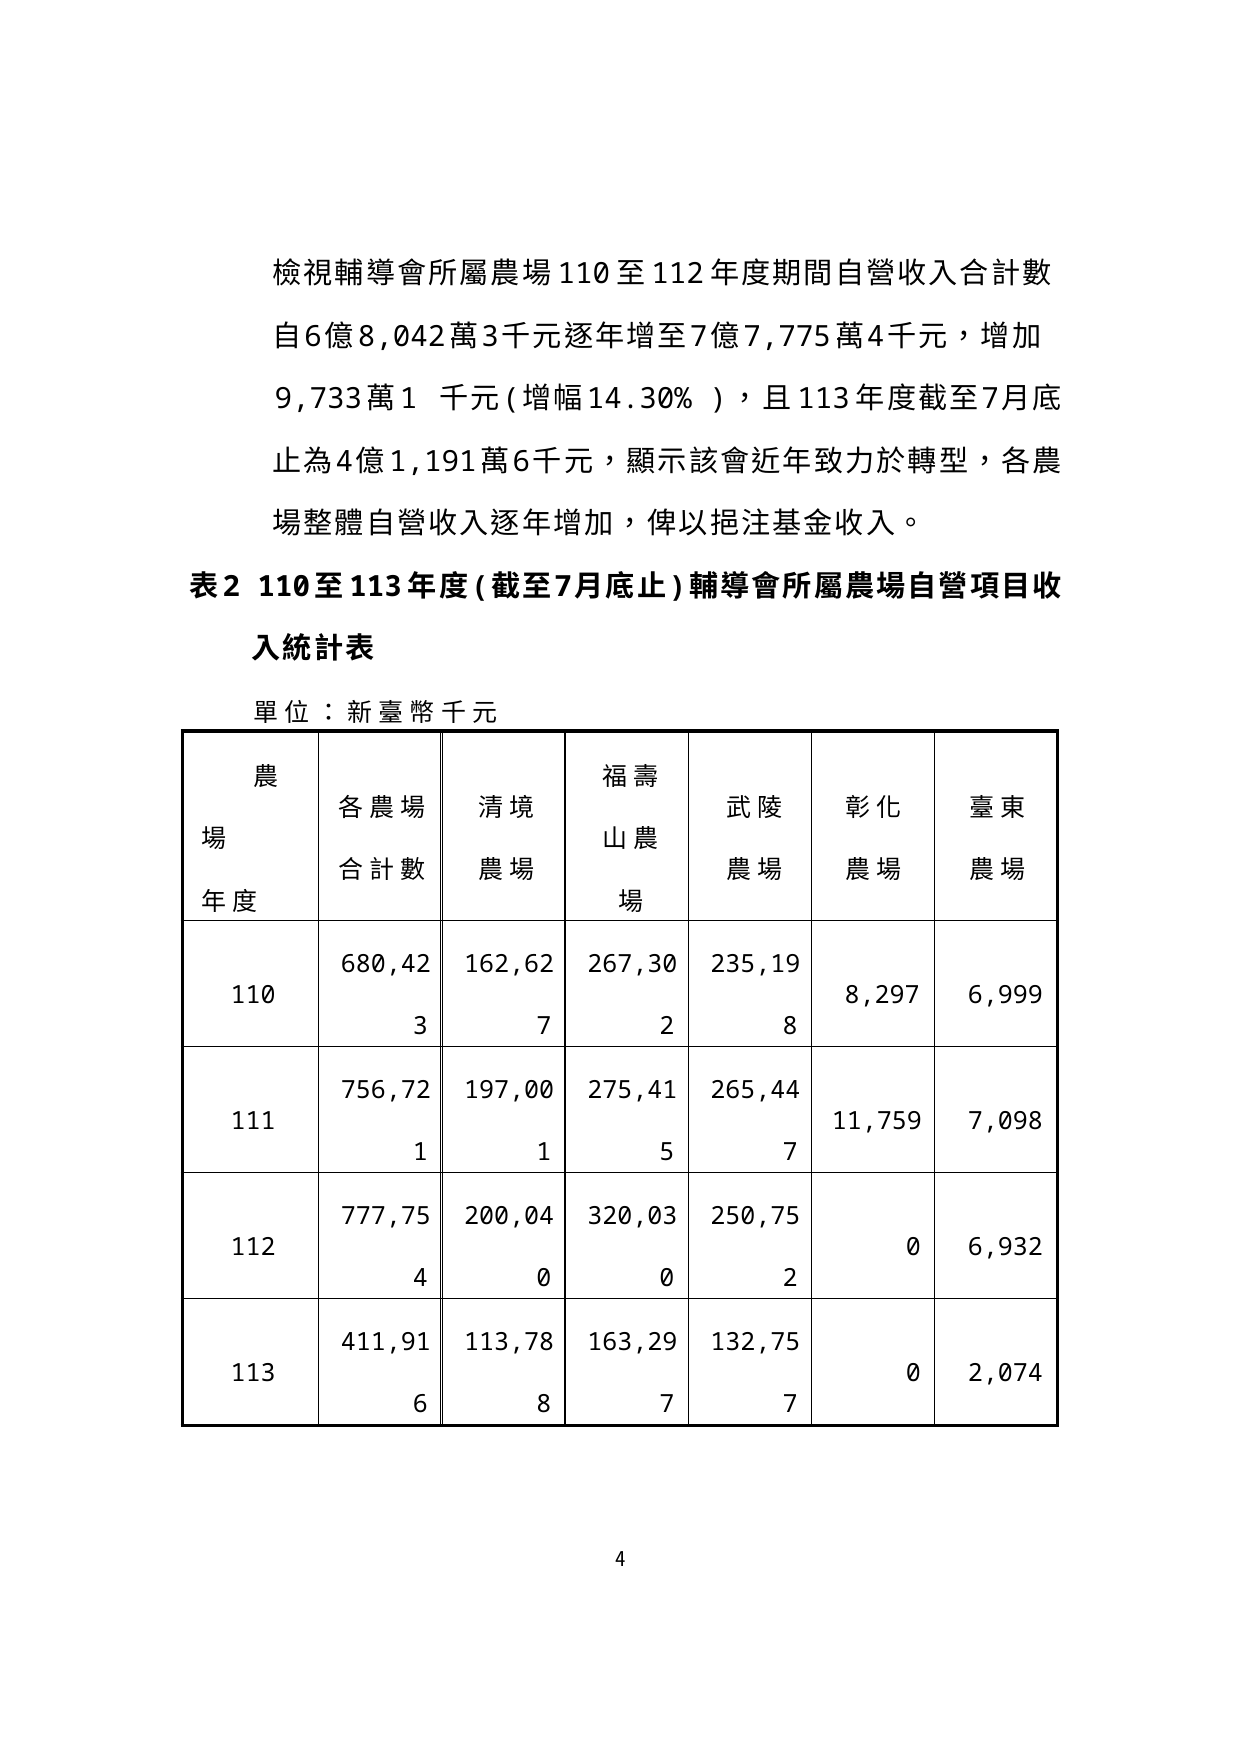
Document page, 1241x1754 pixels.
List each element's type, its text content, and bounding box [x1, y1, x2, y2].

table_cell 200,040 [443, 1173, 564, 1298]
table_cell 267,302 [566, 921, 688, 1046]
table_cell 112 [184, 1173, 318, 1298]
table_cell 111 [184, 1047, 318, 1172]
table_cell 113,788 [443, 1299, 564, 1424]
table_cell 2,074 [935, 1299, 1056, 1424]
text 表2 110至113年度(截至7月底止)輔導會所屬農場自營項目收入統計表 單位：新臺幣千元 [179, 542, 1063, 729]
table_cell 197,001 [443, 1047, 564, 1172]
table_cell 275,415 [566, 1047, 688, 1172]
table_cell 680,423 [319, 921, 440, 1046]
table_cell 320,030 [566, 1173, 688, 1298]
table_cell 0 [812, 1299, 934, 1424]
table_header 彰化 農場 [812, 733, 934, 920]
table_header 清境 農場 [443, 733, 564, 920]
table_cell 11,759 [812, 1047, 934, 1172]
table_cell 8,297 [812, 921, 934, 1046]
table_cell 162,627 [443, 921, 564, 1046]
table_cell 235,198 [689, 921, 811, 1046]
table_cell 411,916 [319, 1299, 440, 1424]
table_cell 265,447 [689, 1047, 811, 1172]
table_cell 110 [184, 921, 318, 1046]
table_cell 6,932 [935, 1173, 1056, 1298]
table_cell 0 [812, 1173, 934, 1298]
table_header 各農場 合計數 [319, 733, 440, 920]
table_cell 777,754 [319, 1173, 440, 1298]
table_header 福壽山農場 [566, 733, 688, 920]
table_cell 6,999 [935, 921, 1056, 1046]
table_header 農場 年度 [184, 733, 318, 920]
table_header 武陵 農場 [689, 733, 811, 920]
table_cell 756,721 [319, 1047, 440, 1172]
table_cell 113 [184, 1299, 318, 1424]
table_cell 163,297 [566, 1299, 688, 1424]
text 檢視輔導會所屬農場110至112年度期間自營收入合計數自6億8,042萬3千元逐年增至7億7,775萬4千元，增加9,733萬1 千元(增幅14.30% )，且113年度截至7月底止為4億1,191萬6千元，顯示該會近年致力於轉型，各農場整體自營收入逐年增加，俾以挹注基金收入。 [266, 229, 1063, 542]
table_cell 132,757 [689, 1299, 811, 1424]
table_cell 7,098 [935, 1047, 1056, 1172]
table_header 臺東 農場 [935, 733, 1056, 920]
table_cell 250,752 [689, 1173, 811, 1298]
